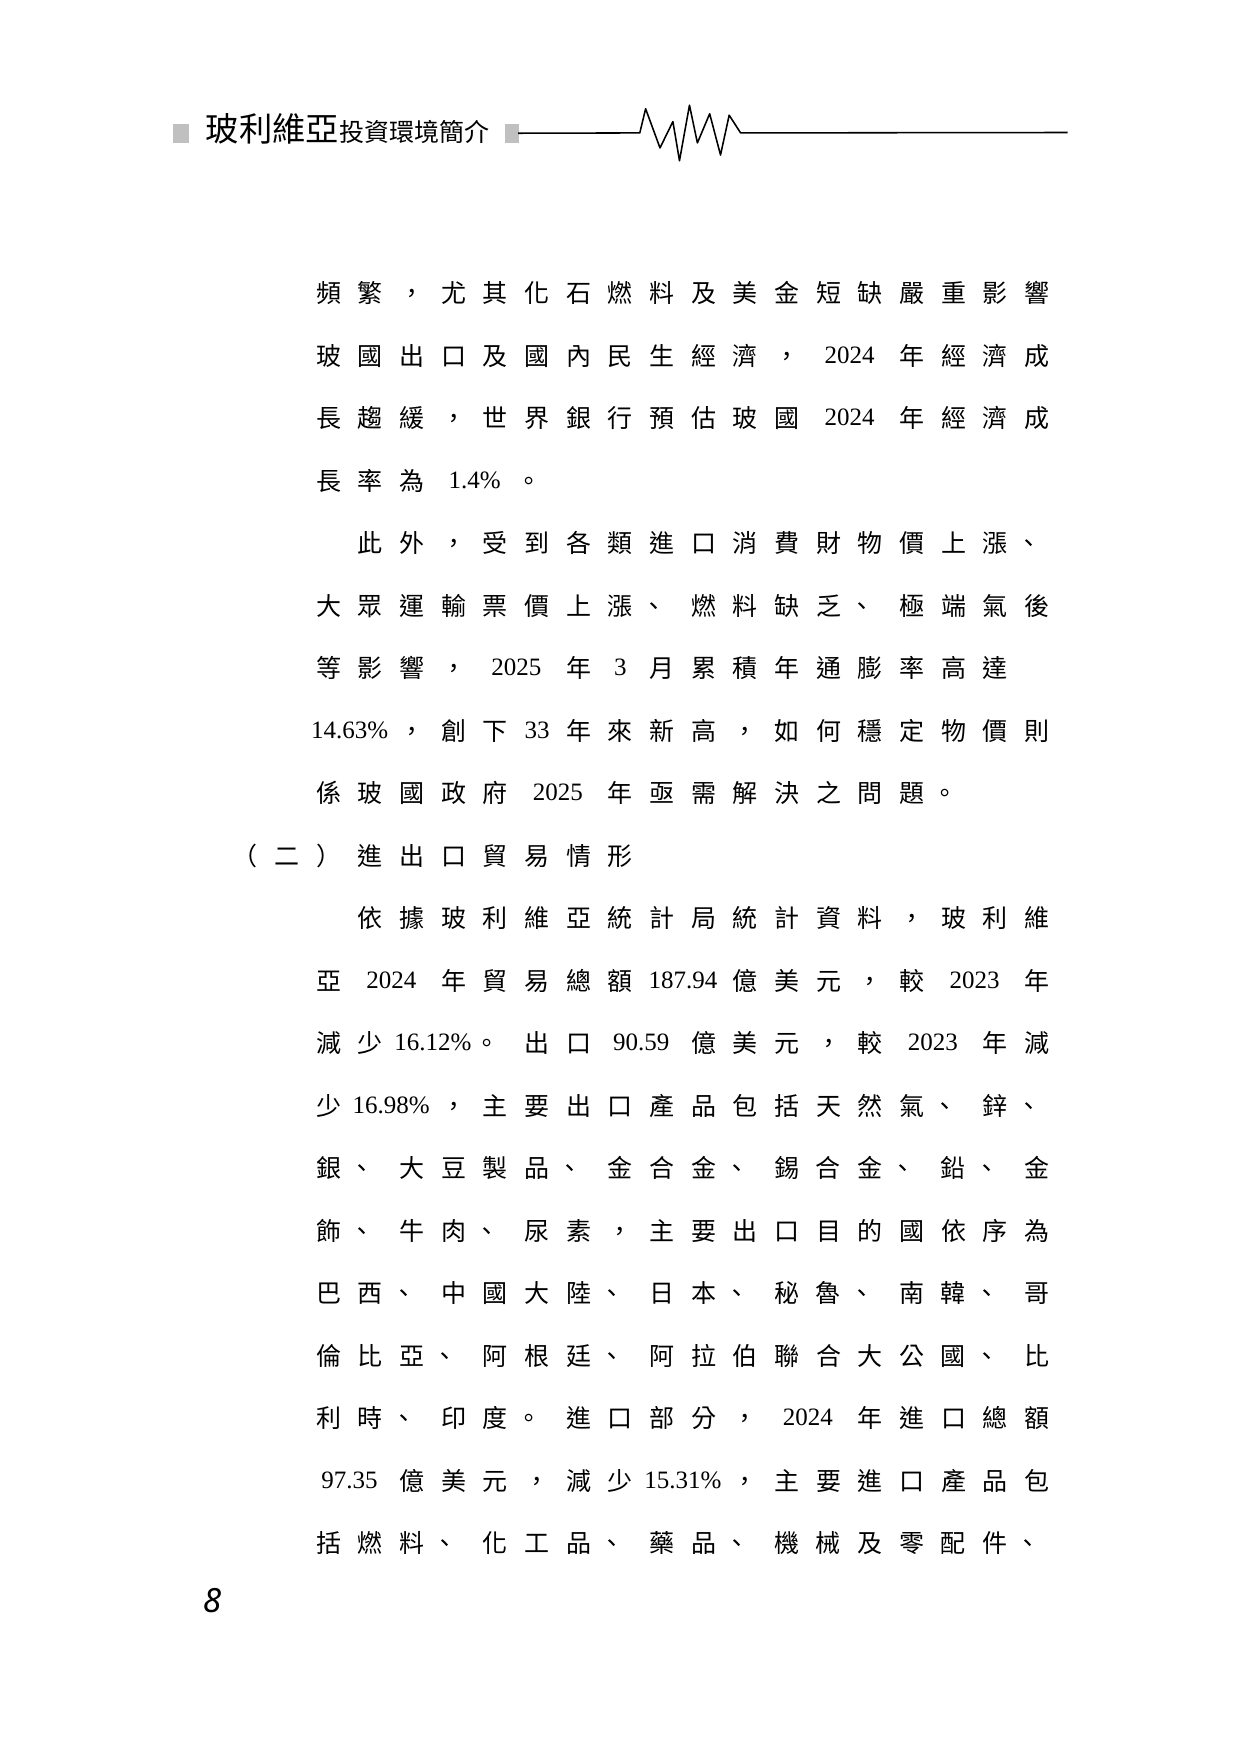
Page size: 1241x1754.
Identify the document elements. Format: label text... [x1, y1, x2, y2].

text 頻繁，尤其化石燃料及美金短缺嚴重影響玻國出口及國內民生經濟，2024年經濟成長趨緩，世界銀行預估玻國2024年經濟成長率為1.4%。 [281, 250, 1058, 500]
text 依據玻利維亞統計局統計資料，玻利維亞2024年貿易總額187.94億美元，較2023年減少16.12%。出口90.59億美元，較2023年減少16.98%，主要出口產品包括天然氣、鋅、銀、大豆製品、金合金、錫合金、鉛、金飾、牛肉、尿素，主要出口目的國依序為巴西、中國大陸、日本、秘魯、南韓、哥倫比亞、阿根廷、阿拉伯聯合大公國、比利時、印度。進口部分，2024年進口總額97.35億美元，減少15.31%，主要進口產品包括燃料、化工品、藥品、機械及零配件、 [281, 875, 1058, 1563]
text 此外，受到各類進口消費財物價上漲、大眾運輸票價上漲、燃料缺乏、極端氣後等影響，2025年3月累積年通膨率高達14.63%，創下33年來新高，如何穩定物價則係玻國政府2025年亟需解決之問題。 [281, 500, 1058, 813]
text （二）進出口貿易情形 [207, 813, 1058, 875]
